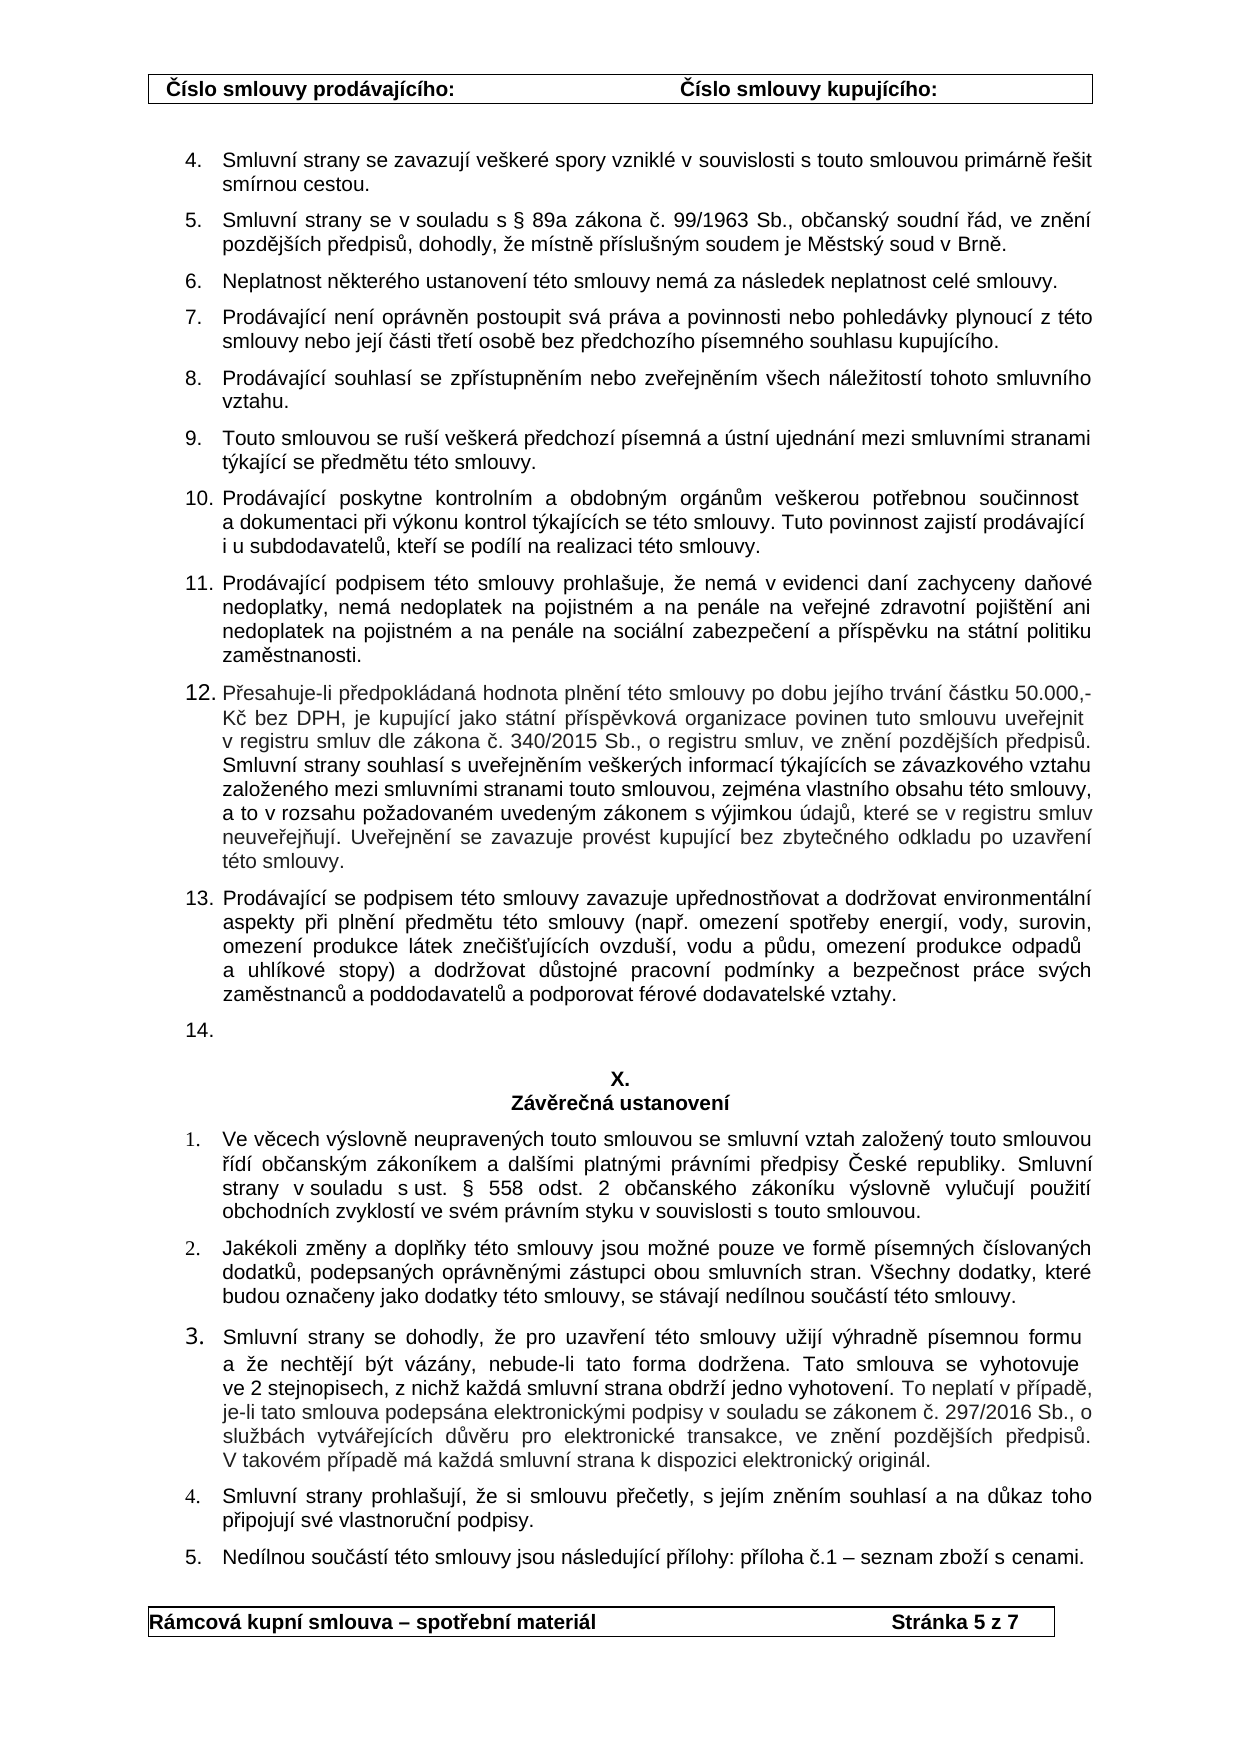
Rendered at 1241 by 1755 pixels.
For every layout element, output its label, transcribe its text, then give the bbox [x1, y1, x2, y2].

list Smluvní strany se v souladu s § 89a zákona č. 99/1963 Sb., občanský soudní řád, ve znění pozdějších předpisů, dohodly, že místně příslušným soudem je Městský soud v Brně. [185, 208, 1093, 256]
list Touto smlouvou se ruší veškerá předchozí písemná a ústní ujednání mezi smluvními stranami týkající se předmětu této smlouvy. [185, 426, 1093, 474]
text X. [148, 1067, 1093, 1091]
list Přesahuje-li předpokládaná hodnota plnění této smlouvy po dobu jejího trvání částku 50.000,- Kč bez DPH, je kupující jako státní příspěvková organizace povinen tuto smlouvu uveřejnit v registru smluv dle zákona č. 340/2015 Sb., o registru smluv, ve znění pozdějších předpisů. Smluvní strany souhlasí s uveřejněním veškerých informací týkajících se závazkového vztahu založeného mezi smluvními stranami touto smlouvou, zejména vlastního obsahu této smlouvy, a to v rozsahu požadovaném uvedeným zákonem s výjimkou údajů, které se v registru smluv neuveřejňují. Uveřejnění se zavazuje provést kupující bez zbytečného odkladu po uzavření této smlouvy. [185, 679, 1093, 873]
list Prodávající poskytne kontrolním a obdobným orgánům veškerou potřebnou součinnost a dokumentaci při výkonu kontrol týkajících se této smlouvy. Tuto povinnost zajistí prodávající i u subdodavatelů, kteří se podílí na realizaci této smlouvy. [185, 486, 1093, 558]
list Neplatnost některého ustanovení této smlouvy nemá za následek neplatnost celé smlouvy. [185, 268, 1093, 292]
text Závěrečná ustanovení [148, 1091, 1093, 1115]
list Prodávající se podpisem této smlouvy zavazuje upřednostňovat a dodržovat environmentální aspekty při plnění předmětu této smlouvy (např. omezení spotřeby energií, vody, surovin, omezení produkce látek znečišťujících ovzduší, vodu a půdu, omezení produkce odpadů a uhlíkové stopy) a dodržovat důstojné pracovní podmínky a bezpečnost práce svých zaměstnanců a poddodavatelů a podporovat férové dodavatelské vztahy. [185, 886, 1093, 1005]
list Smluvní strany prohlašují, že si smlouvu přečetly, s jejím zněním souhlasí a na důkaz toho připojují své vlastnoruční podpisy. [185, 1484, 1093, 1532]
list Smluvní strany se dohodly, že pro uzavření této smlouvy užijí výhradně písemnou formu a že nechtějí být vázány, nebude-li tato forma dodržena. Tato smlouva se vyhotovuje ve 2 stejnopisech, z nichž každá smluvní strana obdrží jedno vyhotovení. To neplatí v případě, je-li tato smlouva podepsána elektronickými podpisy v souladu se zákonem č. 297/2016 Sb., o službách vytvářejících důvěru pro elektronické transakce, ve znění pozdějších předpisů. V takovém případě má každá smluvní strana k dispozici elektronický originál. [185, 1320, 1093, 1471]
list Jakékoli změny a doplňky této smlouvy jsou možné pouze ve formě písemných číslovaných dodatků, podepsaných oprávněnými zástupci obou smluvních stran. Všechny dodatky, které budou označeny jako dodatky této smlouvy, se stávají nedílnou součástí této smlouvy. [185, 1236, 1093, 1308]
list Smluvní strany se zavazují veškeré spory vzniklé v souvislosti s touto smlouvou primárně řešit smírnou cestou. [185, 148, 1093, 196]
list Nedílnou součástí této smlouvy jsou následující přílohy: příloha č.1 – seznam zboží s cenami. [185, 1544, 1093, 1568]
list Prodávající souhlasí se zpřístupněním nebo zveřejněním všech náležitostí tohoto smluvního vztahu. [185, 365, 1093, 413]
list Prodávající podpisem této smlouvy prohlašuje, že nemá v evidenci daní zachyceny daňové nedoplatky, nemá nedoplatek na pojistném a na penále na veřejné zdravotní pojištění ani nedoplatek na pojistném a na penále na sociální zabezpečení a příspěvku na státní politiku zaměstnanosti. [185, 571, 1093, 666]
list Ve věcech výslovně neupravených touto smlouvou se smluvní vztah založený touto smlouvou řídí občanským zákoníkem a dalšími platnými právními předpisy České republiky. Smluvní strany v souladu s ust. § 558 odst. 2 občanského zákoníku výslovně vylučují použití obchodních zvyklostí ve svém právním styku v souvislosti s touto smlouvou. [185, 1127, 1093, 1223]
list Prodávající není oprávněn postoupit svá práva a povinnosti nebo pohledávky plynoucí z této smlouvy nebo její části třetí osobě bez předchozího písemného souhlasu kupujícího. [185, 305, 1093, 353]
